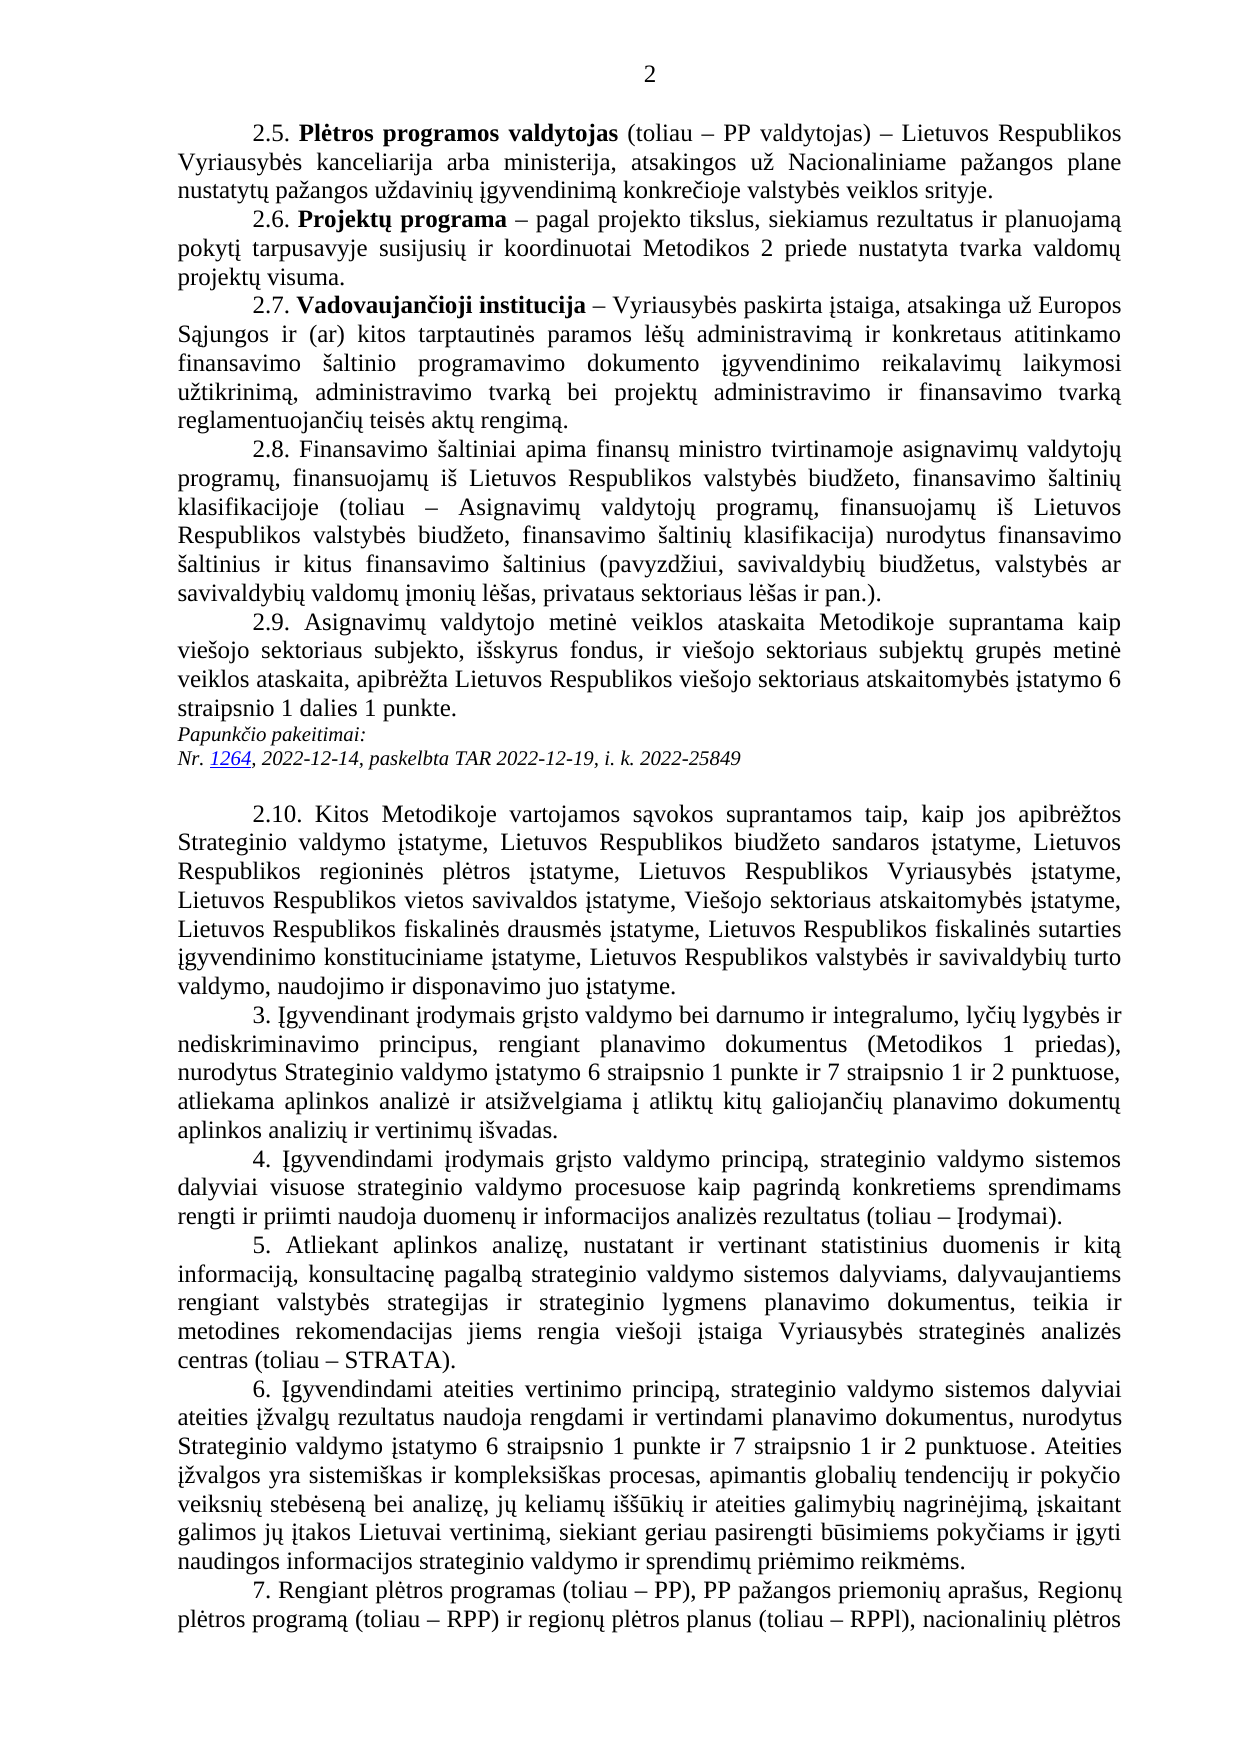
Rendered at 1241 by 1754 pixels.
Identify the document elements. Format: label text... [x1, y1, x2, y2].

text 2.7. Vadovaujančioji institucija – Vyriausybės paskirta įstaiga, atsakinga už Europos Sąjungos ir (ar) kitos tarptautinės paramos lėšų administravimą ir konkretaus atitinkamo finansavimo šaltinio programavimo dokumento įgyvendinimo reikalavimų laikymosi užtikrinimą, administravimo tvarką bei projektų administravimo ir finansavimo tvarką reglamentuojančių teisės aktų rengimą. [177, 291, 1122, 434]
text 7. Rengiant plėtros programas (toliau – PP), PP pažangos priemonių aprašus, Regionų plėtros programą (toliau – RPP) ir regionų plėtros planus (toliau – RPPl), nacionalinių plėtros [177, 1575, 1122, 1632]
text 2.9. Asignavimų valdytojo metinė veiklos ataskaita Metodikoje suprantama kaip viešojo sektoriaus subjekto, išskyrus fondus, ir viešojo sektoriaus subjektų grupės metinė veiklos ataskaita, apibrėžta Lietuvos Respublikos viešojo sektoriaus atskaitomybės įstatymo 6 straipsnio 1 dalies 1 punkte. [177, 607, 1122, 722]
text Papunkčio pakeitimai: [177, 722, 1122, 746]
text 3. Įgyvendinant įrodymais grįsto valdymo bei darnumo ir integralumo, lyčių lygybės ir nediskriminavimo principus, rengiant planavimo dokumentus (Metodikos 1 priedas), nurodytus Strateginio valdymo įstatymo 6 straipsnio 1 punkte ir 7 straipsnio 1 ir 2 punktuose, atliekama aplinkos analizė ir atsižvelgiama į atliktų kitų galiojančių planavimo dokumentų aplinkos analizių ir vertinimų išvadas. [177, 1000, 1122, 1144]
text 2.6. Projektų programa – pagal projekto tikslus, siekiamus rezultatus ir planuojamą pokytį tarpusavyje susijusių ir koordinuotai Metodikos 2 priede nustatyta tvarka valdomų projektų visuma. [177, 204, 1122, 291]
text 2.5. Plėtros programos valdytojas (toliau – PP valdytojas) – Lietuvos Respublikos Vyriausybės kanceliarija arba ministerija, atsakingos už Nacionaliniame pažangos plane nustatytų pažangos uždavinių įgyvendinimą konkrečioje valstybės veiklos srityje. [177, 118, 1122, 204]
text Nr. 1264, 2022-12-14, paskelbta TAR 2022-12-19, i. k. 2022-25849 [177, 746, 1122, 770]
text 4. Įgyvendindami įrodymais grįsto valdymo principą, strateginio valdymo sistemos dalyviai visuose strateginio valdymo procesuose kaip pagrindą konkretiems sprendimams rengti ir priimti naudoja duomenų ir informacijos analizės rezultatus (toliau – Įrodymai). [177, 1144, 1122, 1230]
text 2.8. Finansavimo šaltiniai apima finansų ministro tvirtinamoje asignavimų valdytojų programų, finansuojamų iš Lietuvos Respublikos valstybės biudžeto, finansavimo šaltinių klasifikacijoje (toliau – Asignavimų valdytojų programų, finansuojamų iš Lietuvos Respublikos valstybės biudžeto, finansavimo šaltinių klasifikacija) nurodytus finansavimo šaltinius ir kitus finansavimo šaltinius (pavyzdžiui, savivaldybių biudžetus, valstybės ar savivaldybių valdomų įmonių lėšas, privataus sektoriaus lėšas ir pan.). [177, 434, 1122, 607]
text 5. Atliekant aplinkos analizę, nustatant ir vertinant statistinius duomenis ir kitą informaciją, konsultacinę pagalbą strateginio valdymo sistemos dalyviams, dalyvaujantiems rengiant valstybės strategijas ir strateginio lygmens planavimo dokumentus, teikia ir metodines rekomendacijas jiems rengia viešoji įstaiga Vyriausybės strateginės analizės centras (toliau – STRATA). [177, 1230, 1122, 1374]
text 6. Įgyvendindami ateities vertinimo principą, strateginio valdymo sistemos dalyviai ateities įžvalgų rezultatus naudoja rengdami ir vertindami planavimo dokumentus, nurodytus Strateginio valdymo įstatymo 6 straipsnio 1 punkte ir 7 straipsnio 1 ir 2 punktuose. Ateities įžvalgos yra sistemiškas ir kompleksiškas procesas, apimantis globalių tendencijų ir pokyčio veiksnių stebėseną bei analizę, jų keliamų iššūkių ir ateities galimybių nagrinėjimą, įskaitant galimos jų įtakos Lietuvai vertinimą, siekiant geriau pasirengti būsimiems pokyčiams ir įgyti naudingos informacijos strateginio valdymo ir sprendimų priėmimo reikmėms. [177, 1374, 1122, 1575]
text 2.10. Kitos Metodikoje vartojamos sąvokos suprantamos taip, kaip jos apibrėžtos Strateginio valdymo įstatyme, Lietuvos Respublikos biudžeto sandaros įstatyme, Lietuvos Respublikos regioninės plėtros įstatyme, Lietuvos Respublikos Vyriausybės įstatyme, Lietuvos Respublikos vietos savivaldos įstatyme, Viešojo sektoriaus atskaitomybės įstatyme, Lietuvos Respublikos fiskalinės drausmės įstatyme, Lietuvos Respublikos fiskalinės sutarties įgyvendinimo konstituciniame įstatyme, Lietuvos Respublikos valstybės ir savivaldybių turto valdymo, naudojimo ir disponavimo juo įstatyme. [177, 799, 1122, 1000]
